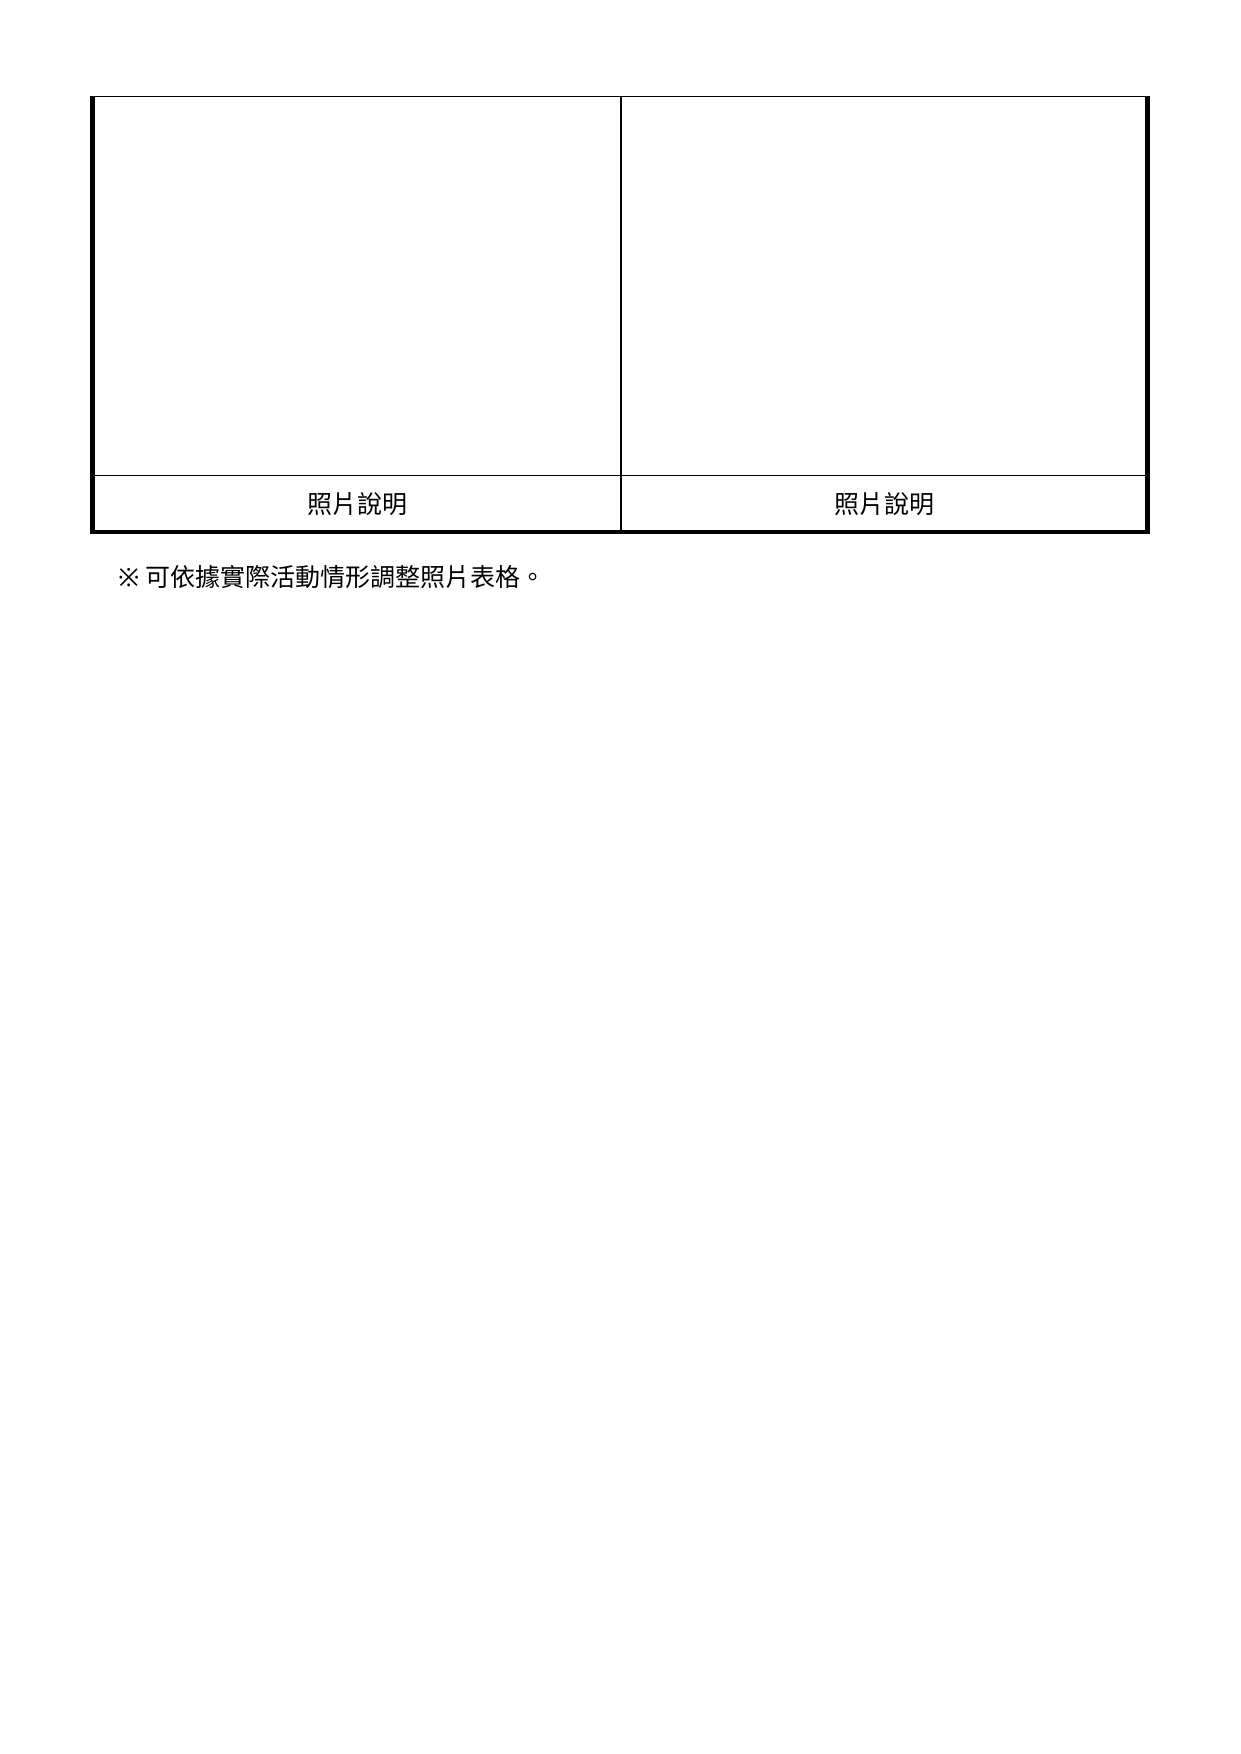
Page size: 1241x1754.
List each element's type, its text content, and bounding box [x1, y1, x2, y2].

table_cell 照片說明 [622, 476, 1145, 529]
table_cell 照片說明 [95, 476, 620, 529]
table_cell [622, 97, 1145, 474]
text ※ 可依據實際活動情形調整照片表格。 [118, 534, 1122, 597]
table_cell [95, 97, 620, 474]
